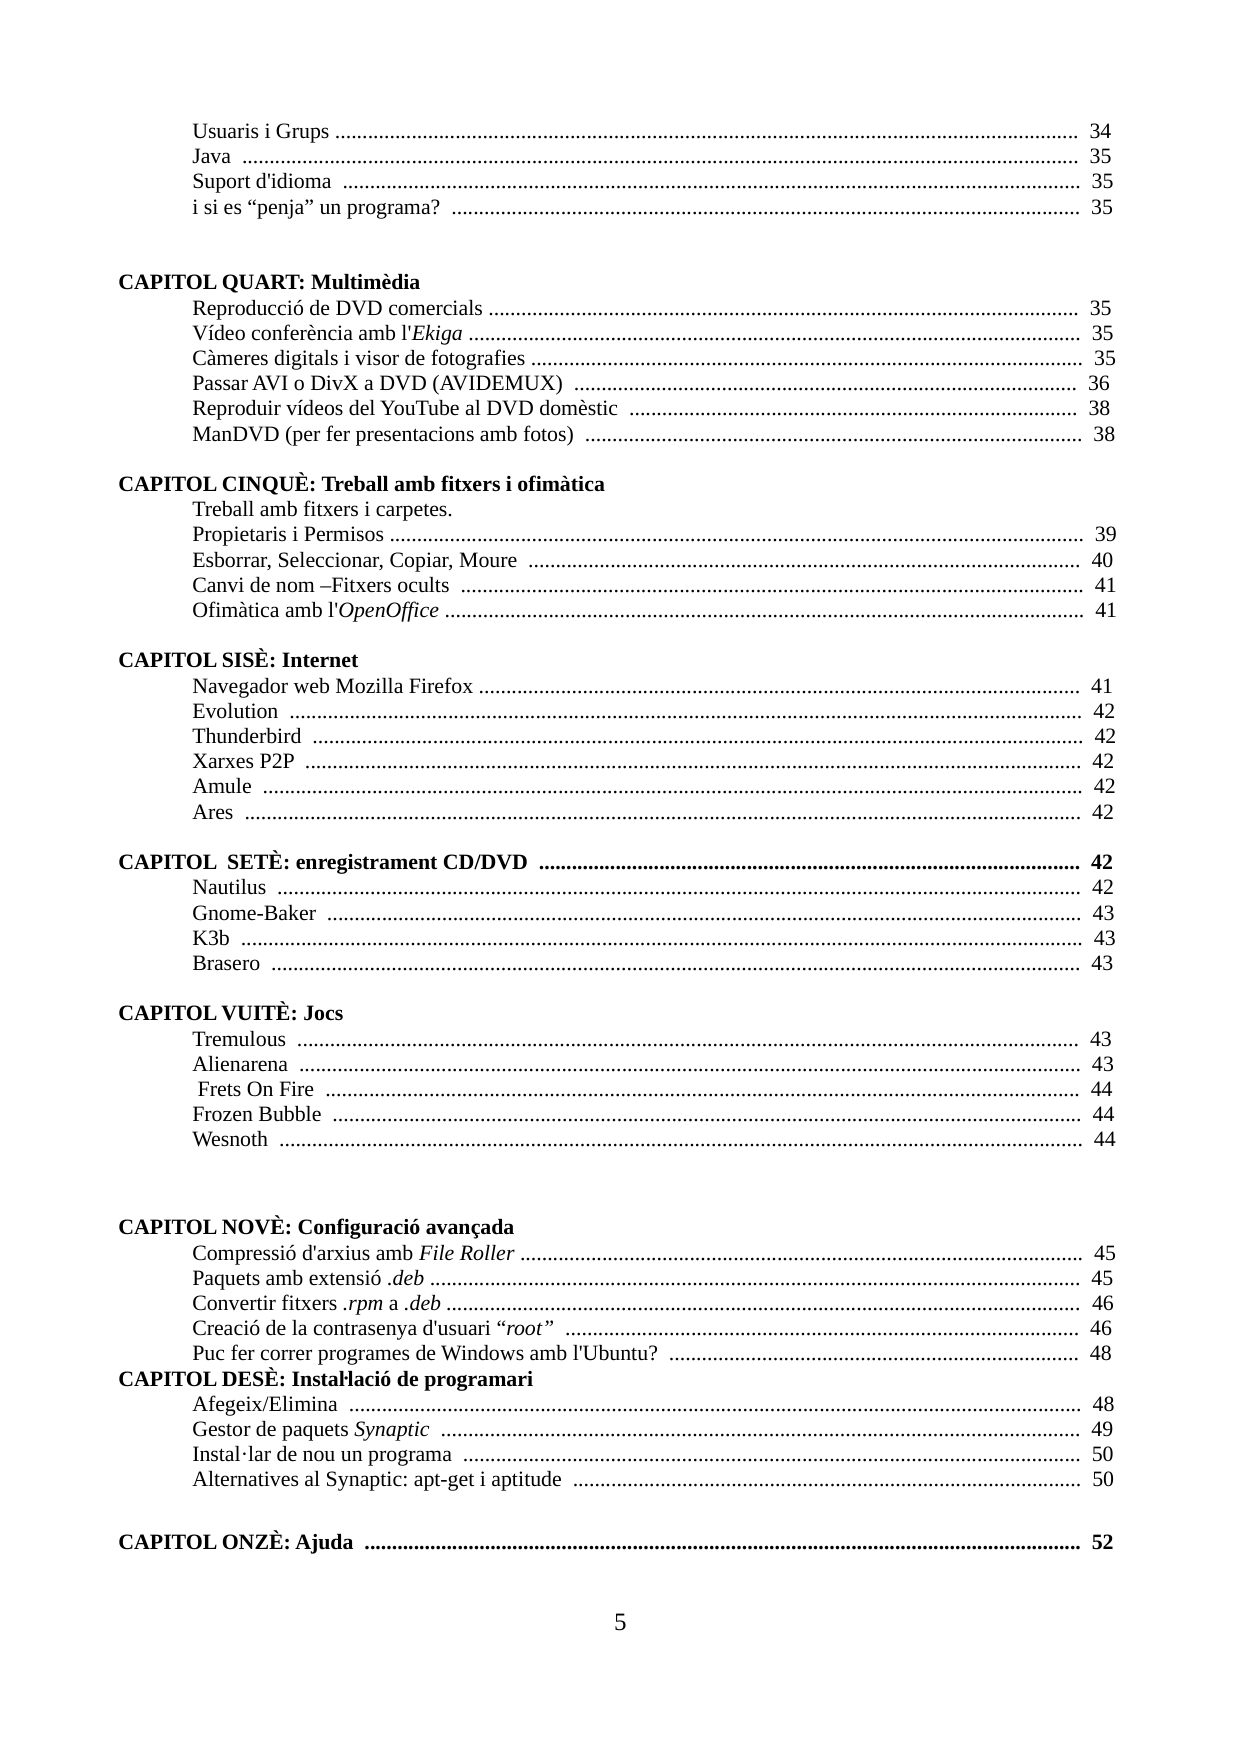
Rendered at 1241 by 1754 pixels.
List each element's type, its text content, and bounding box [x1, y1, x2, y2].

text CAPITOL DESÈ: Instaŀlació de programari [118, 1366, 1122, 1391]
text CAPITOL ONZÈ: Ajuda ................................................................................................................................... 52 [118, 1529, 1122, 1554]
text Amule ...................................................................................................................................................... 42 [118, 773, 1122, 799]
text Reproduir vídeos del YouTube al DVD domèstic .................................................................................. 38 [118, 395, 1122, 421]
text Wesnoth ................................................................................................................................................... 44 [118, 1126, 1122, 1152]
text Compressió d'arxius amb File Roller ....................................................................................................... 45 [118, 1239, 1122, 1265]
text CAPITOL SISÈ: Internet [118, 647, 1122, 673]
text Java ......................................................................................................................................................... 35 [118, 143, 1122, 168]
text Propietaris i Permisos ............................................................................................................................... 39 [118, 521, 1122, 547]
text Treball amb fitxers i carpetes. [118, 496, 1122, 521]
text CAPITOL CINQUÈ: Treball amb fitxers i ofimàtica [118, 471, 1122, 496]
text Thunderbird ............................................................................................................................................. 42 [118, 723, 1122, 748]
text Nautilus ................................................................................................................................................... 42 [118, 874, 1122, 899]
text Alternatives al Synaptic: apt-get i aptitude ............................................................................................. 50 [118, 1466, 1122, 1492]
text Canvi de nom –Fitxers ocults .................................................................................................................. 41 [118, 572, 1122, 597]
text Afegeix/Elimina ...................................................................................................................................... 48 [118, 1391, 1122, 1416]
text CAPITOL VUITÈ: Jocs [118, 1000, 1122, 1026]
text Gnome-Baker .......................................................................................................................................... 43 [118, 899, 1122, 925]
text Gestor de paquets Synaptic ..................................................................................................................... 49 [118, 1416, 1122, 1441]
text Usuaris i Grups ........................................................................................................................................ 34 [118, 118, 1122, 143]
text CAPITOL SETÈ: enregistrament CD/DVD ................................................................................................... 42 [118, 849, 1122, 874]
text Esborrar, Seleccionar, Copiar, Moure ..................................................................................................... 40 [118, 547, 1122, 572]
text Convertir fitxers .rpm a .deb .................................................................................................................... 46 [118, 1290, 1122, 1315]
text CAPITOL QUART: Multimèdia [118, 269, 1122, 294]
text Tremulous ............................................................................................................................................... 43 [118, 1026, 1122, 1051]
text Navegador web Mozilla Firefox .............................................................................................................. 41 [118, 673, 1122, 698]
text Ofimàtica amb l'OpenOffice ..................................................................................................................... 41 [118, 597, 1122, 622]
text K3b .......................................................................................................................................................... 43 [118, 925, 1122, 950]
text Evolution ................................................................................................................................................. 42 [118, 698, 1122, 723]
text Càmeres digitals i visor de fotografies ..................................................................................................... 35 [118, 345, 1122, 370]
text CAPITOL NOVÈ: Configuració avançada [118, 1214, 1122, 1239]
text Ares ......................................................................................................................................................... 42 [118, 799, 1122, 824]
text Xarxes P2P .............................................................................................................................................. 42 [118, 748, 1122, 773]
text Reproducció de DVD comercials ............................................................................................................ 35 [118, 294, 1122, 320]
text Vídeo conferència amb l'Ekiga ................................................................................................................ 35 [118, 320, 1122, 345]
text Frozen Bubble ......................................................................................................................................... 44 [118, 1101, 1122, 1126]
text Passar AVI o DivX a DVD (AVIDEMUX) ............................................................................................ 36 [118, 370, 1122, 395]
text Instal·lar de nou un programa ................................................................................................................. 50 [118, 1441, 1122, 1466]
text i si es “penja” un programa? ................................................................................................................... 35 [118, 194, 1122, 219]
text ManDVD (per fer presentacions amb fotos) ........................................................................................... 38 [118, 421, 1122, 446]
text Creació de la contrasenya d'usuari “root” .............................................................................................. 46 [118, 1315, 1122, 1340]
text Suport d'idioma ....................................................................................................................................... 35 [118, 168, 1122, 194]
text Puc fer correr programes de Windows amb l'Ubuntu? ........................................................................... 48 [118, 1340, 1122, 1366]
text Frets On Fire .......................................................................................................................................... 44 [118, 1076, 1122, 1101]
text Brasero .................................................................................................................................................... 43 [118, 950, 1122, 975]
text Alienarena ............................................................................................................................................... 43 [118, 1051, 1122, 1076]
text Paquets amb extensió .deb ....................................................................................................................... 45 [118, 1265, 1122, 1290]
